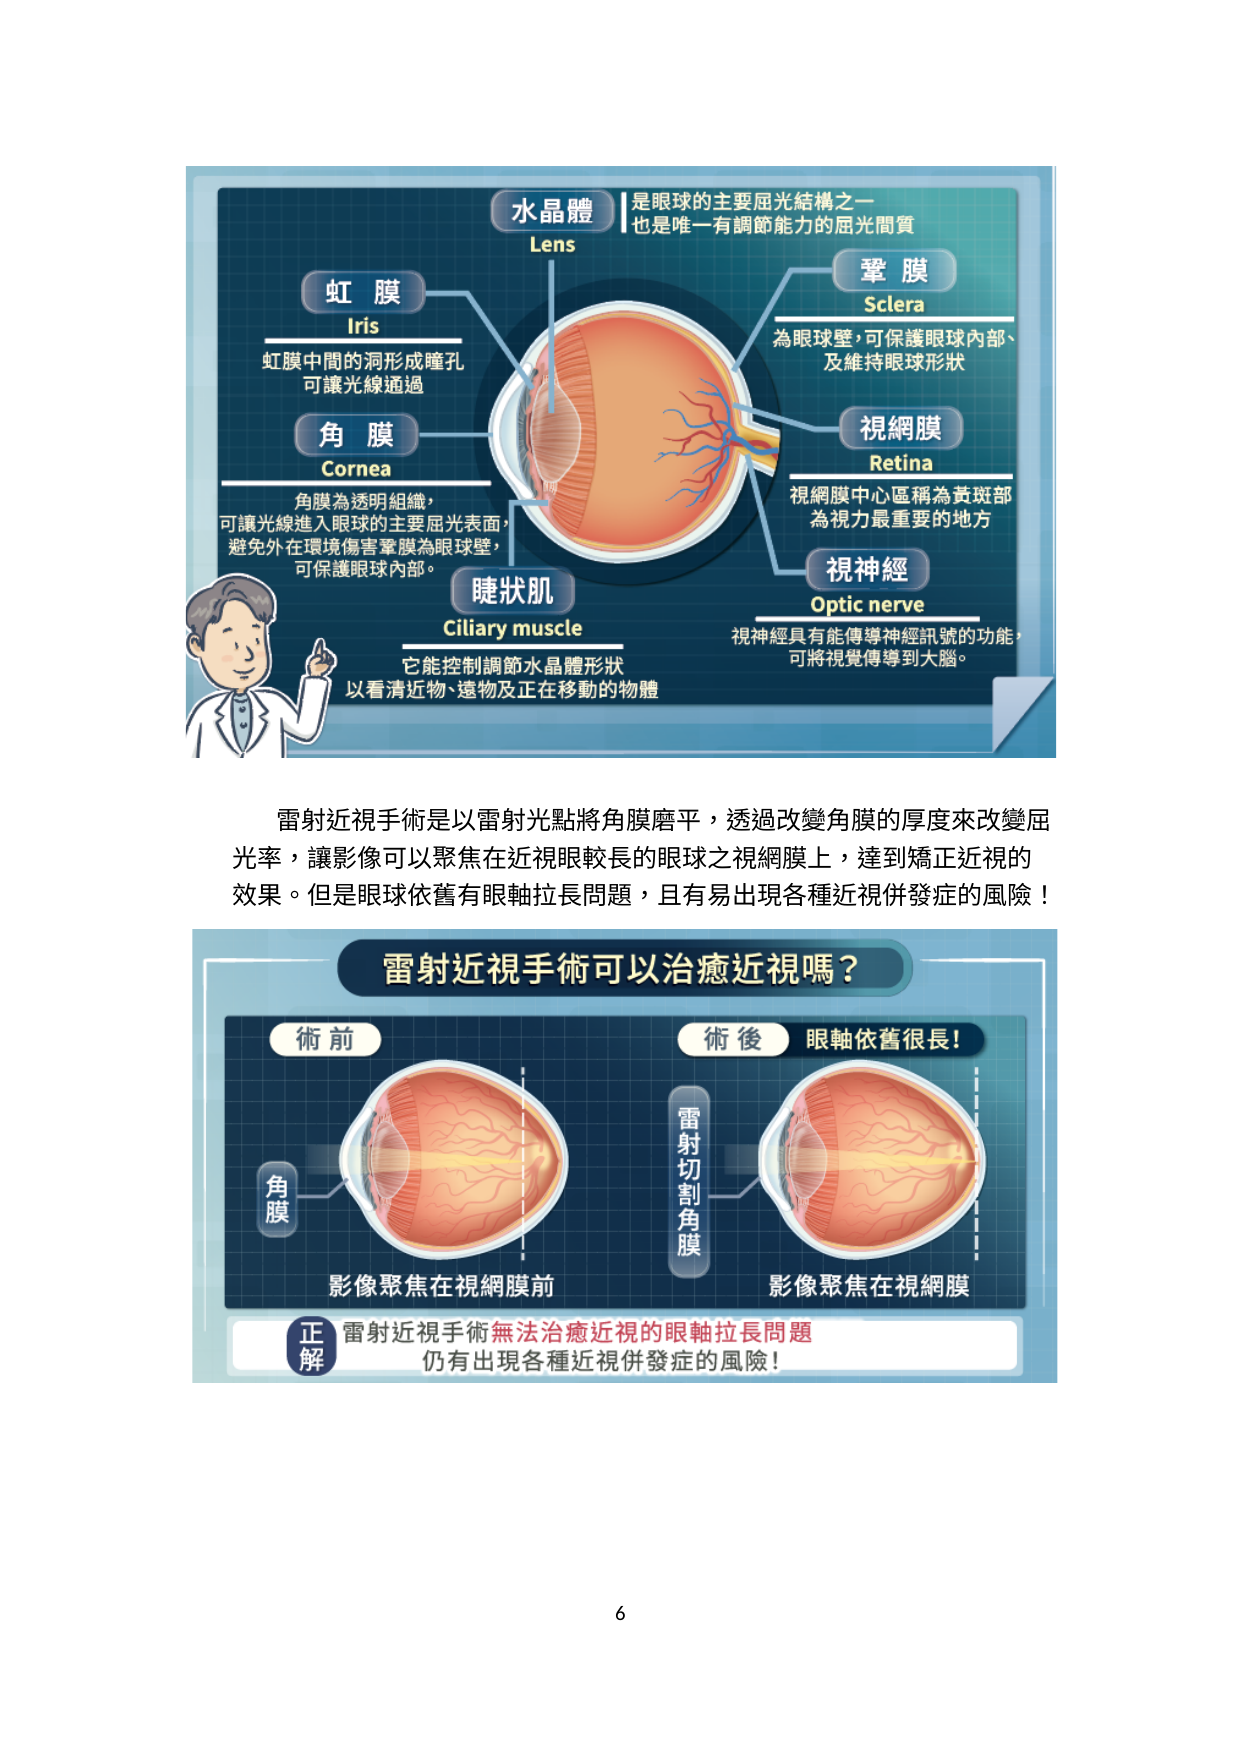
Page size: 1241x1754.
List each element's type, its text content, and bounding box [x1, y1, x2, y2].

text 雷射近視手術是以雷射光點將角膜磨平，透過改變角膜的厚度來改變屈光率，讓影像可以聚焦在近視眼較長的眼球之視網膜上，達到矯正近視的效果。但是眼球依舊有眼軸拉長問題，且有易出現各種近視併發症的風險！ [232, 800, 1053, 912]
picture [185, 166, 1057, 758]
picture [192, 929, 1058, 1383]
